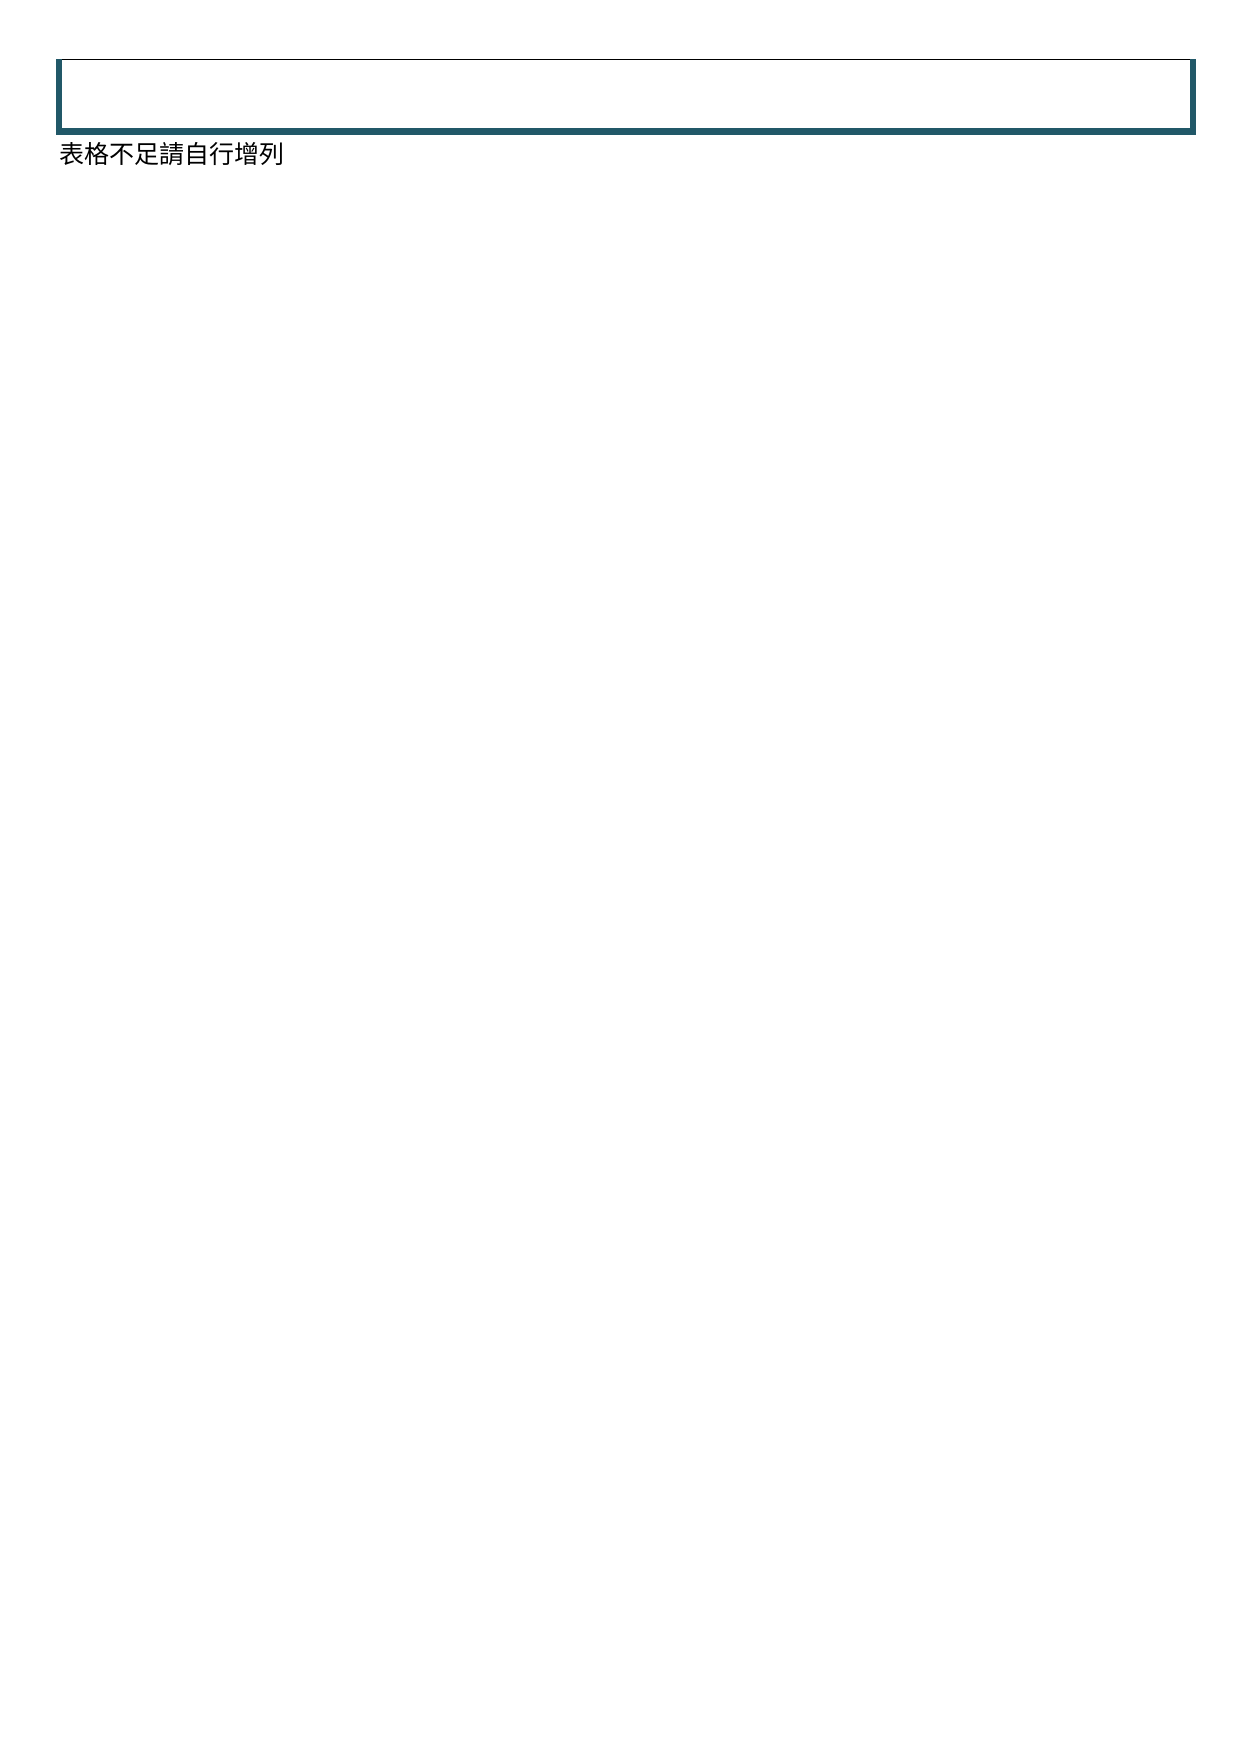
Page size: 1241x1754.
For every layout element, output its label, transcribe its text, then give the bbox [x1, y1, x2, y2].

table_cell [62, 60, 1190, 128]
text 表格不足請自行增列 [59, 135, 1181, 171]
